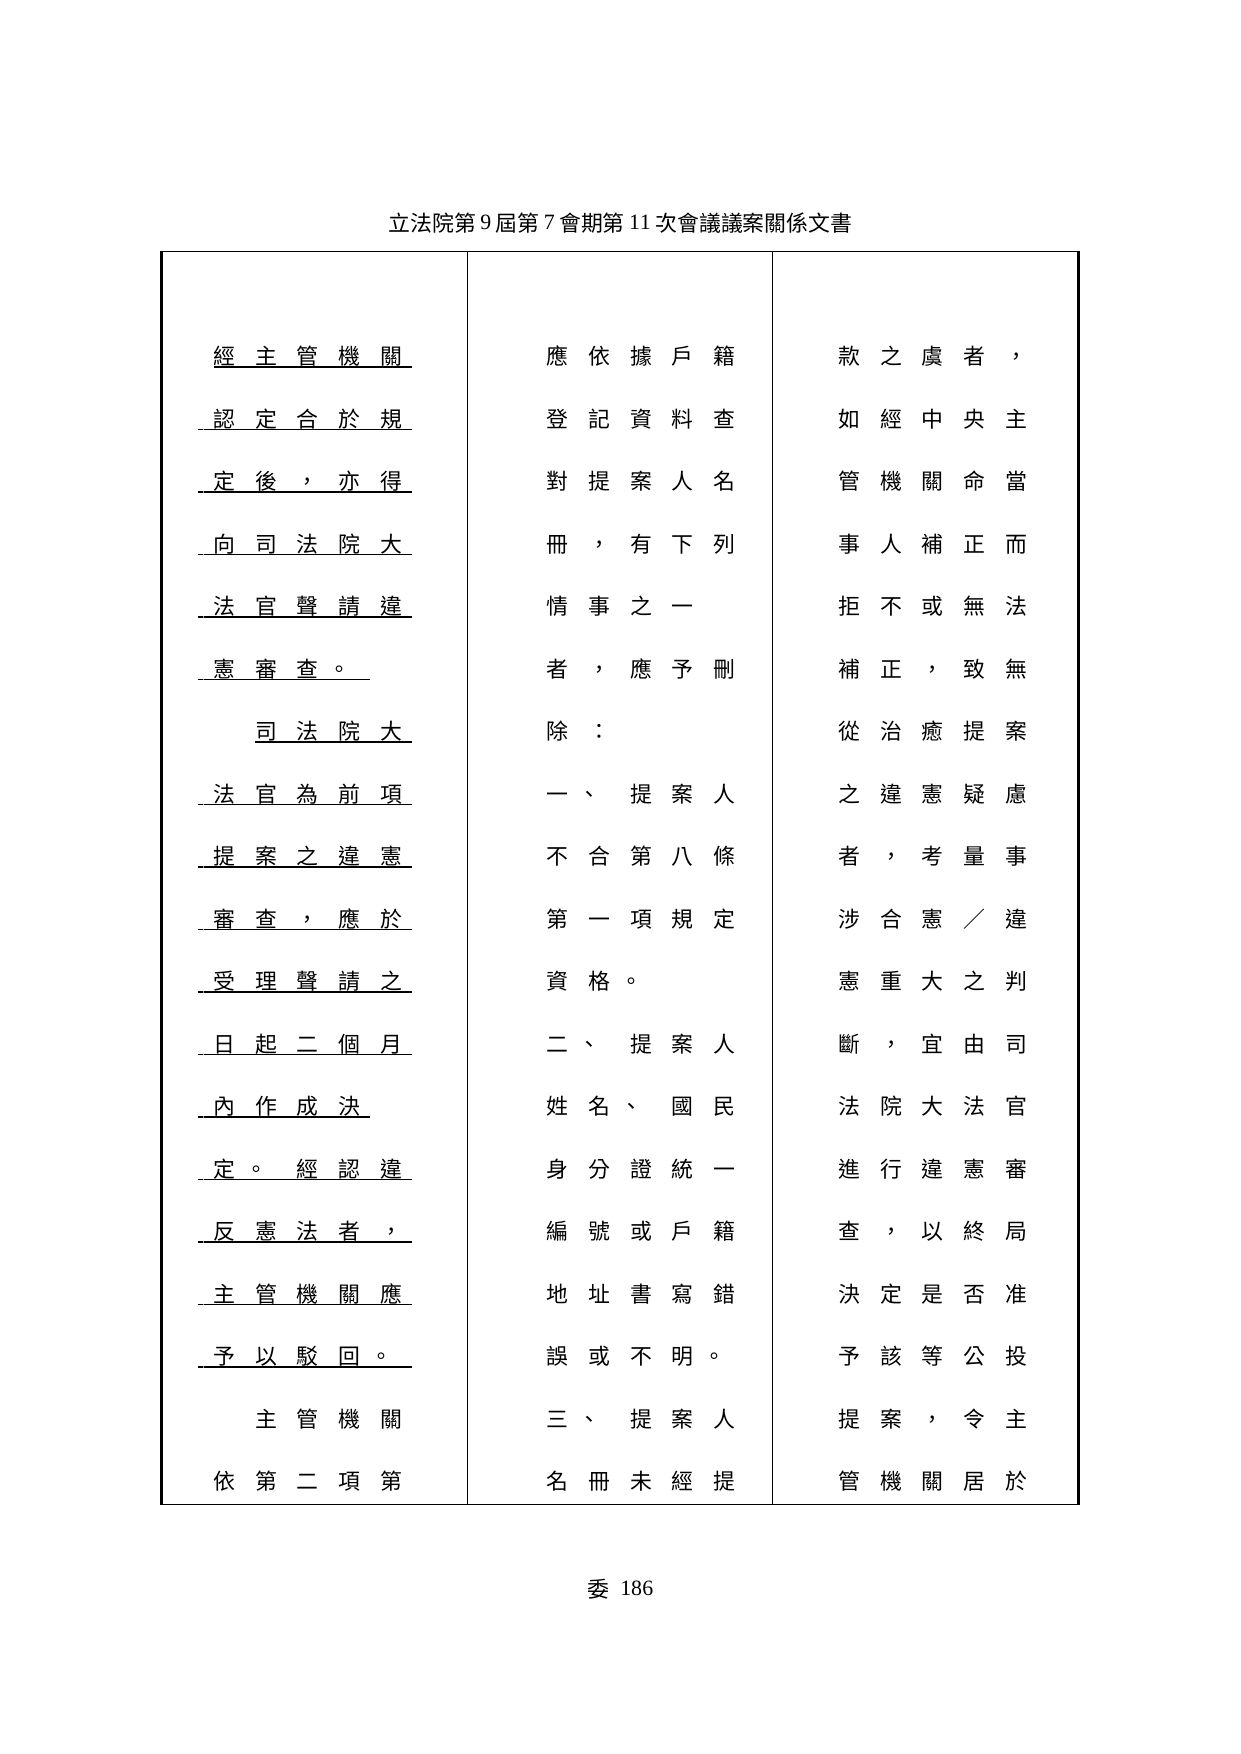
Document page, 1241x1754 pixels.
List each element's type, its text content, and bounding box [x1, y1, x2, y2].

table_cell 應依據戶籍登記資料查對提案人名冊，有下列情事之一者，應予刪除： 一、提案人不合第八條第一項規定資格。 二、提案人姓名、國民身分證統一編號或戶籍地址書寫錯誤或不明。 三、提案人名冊未經提 [468, 252, 772, 1504]
table_cell 款之虞者，如經中央主管機關命當事人補正而拒不或無法補正，致無從治癒提案之違憲疑慮者，考量事涉合憲／違憲重大之判斷，宜由司法院大法官進行違憲審查，以終局決定是否准予該等公投提案，令主管機關居於 [773, 252, 1077, 1504]
table_cell 經主管機關認定合於規定後，亦得向司法院大法官聲請違憲審查。 司法院大法官為前項提案之違憲審查，應於受理聲請之日起二個月內作成決定。經認違反憲法者，主管機關應予以駁回。 主管機關依第二項第 [163, 252, 467, 1504]
